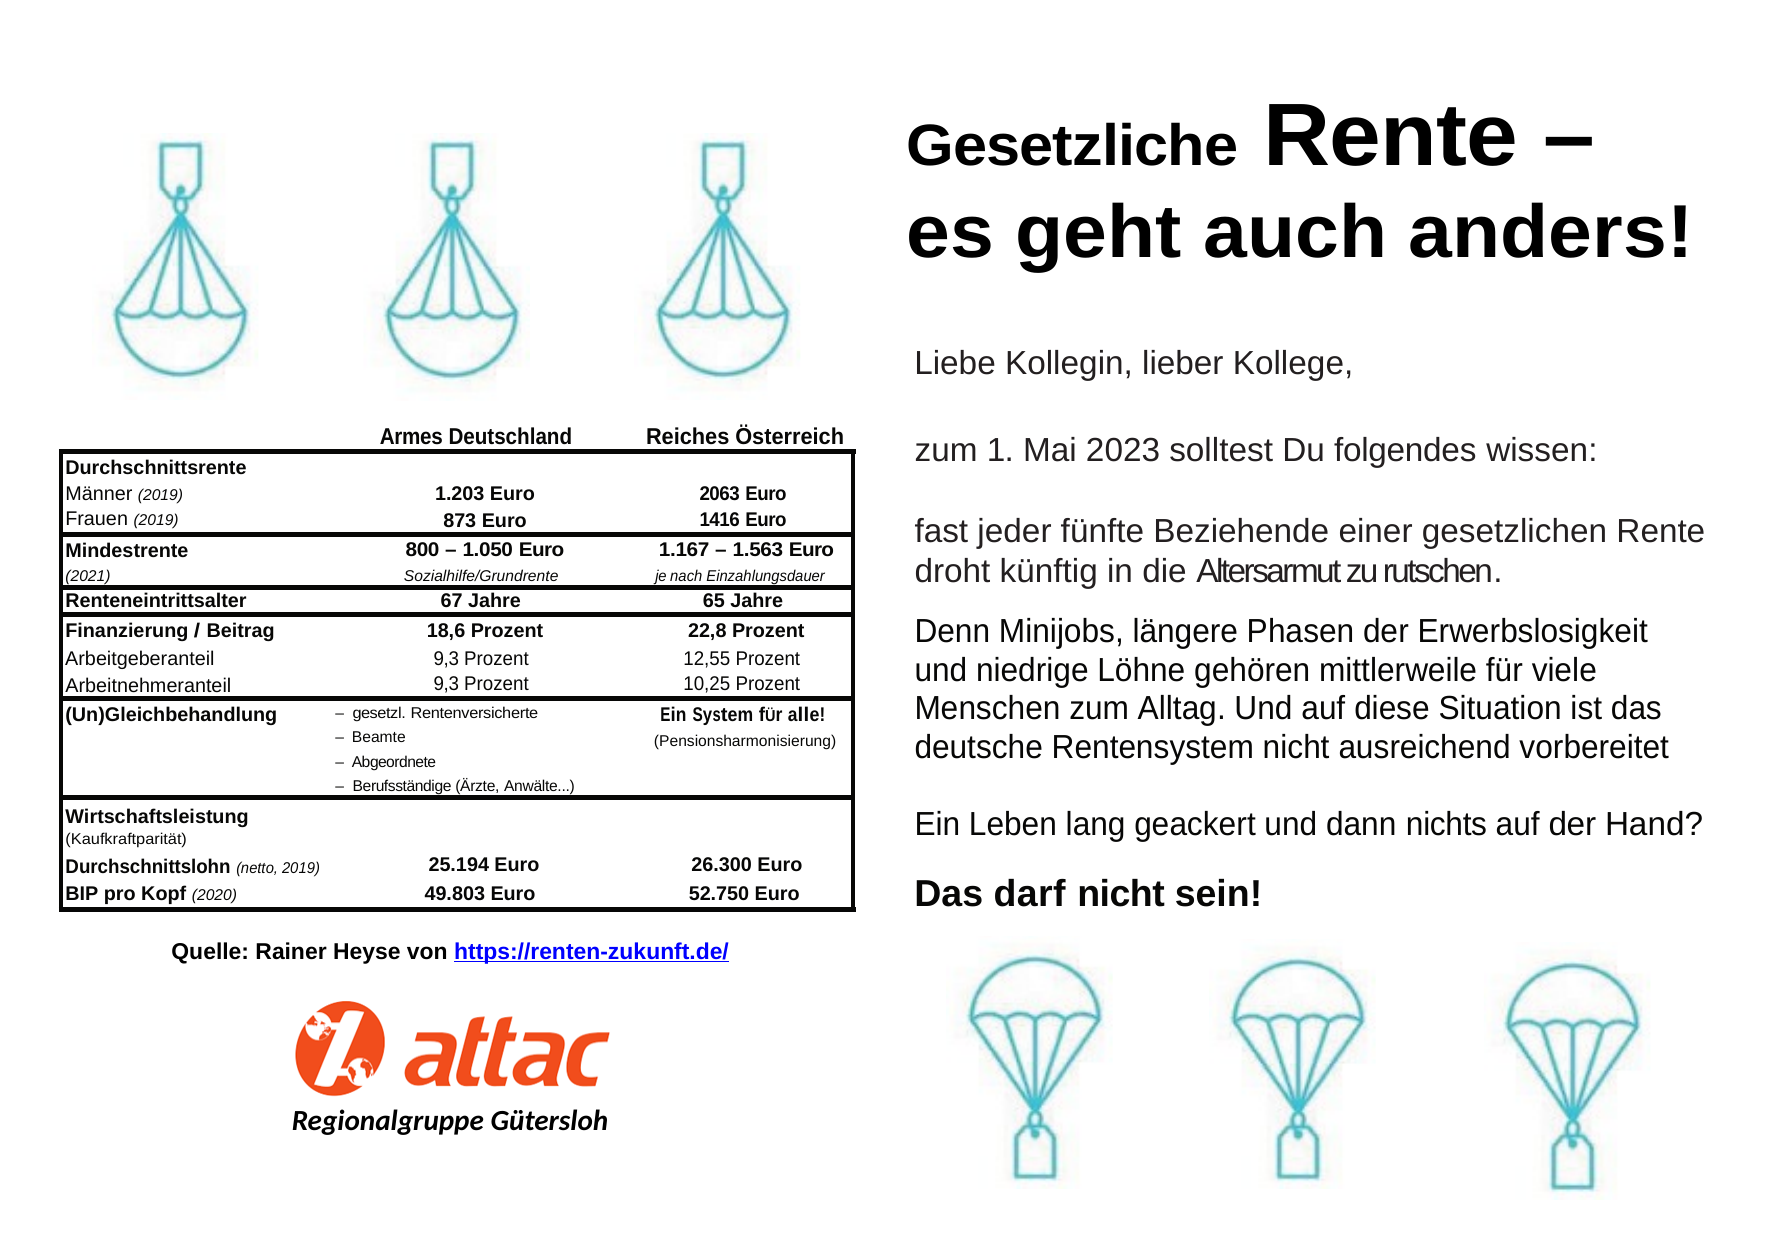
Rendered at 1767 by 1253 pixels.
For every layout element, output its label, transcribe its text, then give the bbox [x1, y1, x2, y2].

table_cell (Kaufkraftparität) [63, 828, 324, 852]
table_header Durchschnittsrente Männer (2019) Frauen (2019) [63, 454, 324, 532]
table_cell 22,8 Prozent 12,55 Prozent 10,25 Prozent [612, 617, 851, 696]
table_cell 65 Jahre [612, 590, 851, 612]
table_cell (Un)Gleichbehandlung [63, 701, 324, 795]
table_cell 18,6 Prozent 9,3 Prozent 9,3 Prozent [325, 617, 612, 696]
table_cell Mindestrente (2021) [63, 537, 324, 585]
text Liebe Kollegin, lieber Kollege, [914, 343, 1706, 381]
table_header 2063 Euro 1416 Euro [612, 454, 851, 532]
table_cell 67 Jahre [325, 590, 612, 612]
picture [946, 936, 1113, 1189]
table_cell [325, 828, 612, 852]
table_cell BIP pro Kopf (2020) [63, 882, 324, 907]
table_cell Durchschnittslohn (netto, 2019) [63, 852, 324, 882]
table_cell Wirtschaftsleistung [63, 800, 324, 828]
text Denn Minijobs, längere Phasen der Erwerbslosigkeit und niedrige Löhne gehören mittlerweile für viele Menschen zum Alltag. Und auf diese Situation ist das deutsche Rentensystem nicht ausreichend vorbereitet [914, 611, 1706, 765]
subtitle es geht auch anders! [906, 196, 1706, 272]
table_cell 25.194 Euro [325, 852, 612, 882]
text fast jeder fünfte Beziehende einer gesetzlichen Rente droht künftig in die Altersarmut zu rutschen. [914, 511, 1706, 589]
picture [290, 998, 610, 1102]
table_cell [612, 800, 851, 828]
table_cell [325, 800, 612, 828]
table_cell Ein System für alle! (Pensionsharmonisierung) [612, 701, 851, 795]
table_cell 800 – 1.050 Euro Sozialhilfe/Grundrente [325, 537, 612, 585]
table_header 1.203 Euro 873 Euro [325, 454, 612, 532]
text Das darf nicht sein! [914, 872, 1685, 915]
text zum 1. Mai 2023 solltest Du folgendes wissen: [914, 430, 1706, 468]
text Armes Deutschland Reiches Österreich [379, 423, 854, 449]
table_cell [612, 828, 851, 852]
text Ein Leben lang geackert und dann nichts auf der Hand? [914, 804, 1706, 842]
table_cell 1.167 – 1.563 Euro je nach Einzahlungsdauer [612, 537, 851, 585]
table_cell 49.803 Euro [325, 882, 612, 907]
table_cell 26.300 Euro [612, 852, 851, 882]
text Regionalgruppe Gütersloh [46, 1102, 854, 1137]
picture [91, 133, 259, 400]
table_cell Finanzierung / Beitrag Arbeitgeberanteil Arbeitnehmeranteil [63, 617, 324, 696]
table_cell gesetzl. Rentenversicherte Beamte Abgeordnete Berufsständige (Ärzte, Anwälte...) [325, 701, 612, 795]
table_cell 52.750 Euro [612, 882, 851, 907]
text Quelle: Rainer Heyse von https://renten-zukunft.de/ [46, 938, 854, 964]
picture [363, 133, 530, 401]
picture [1483, 942, 1651, 1200]
picture [1209, 939, 1376, 1189]
picture [634, 133, 801, 400]
subtitle Gesetzliche Rente – [906, 93, 1706, 183]
table_cell Renteneintrittsalter [63, 590, 324, 612]
